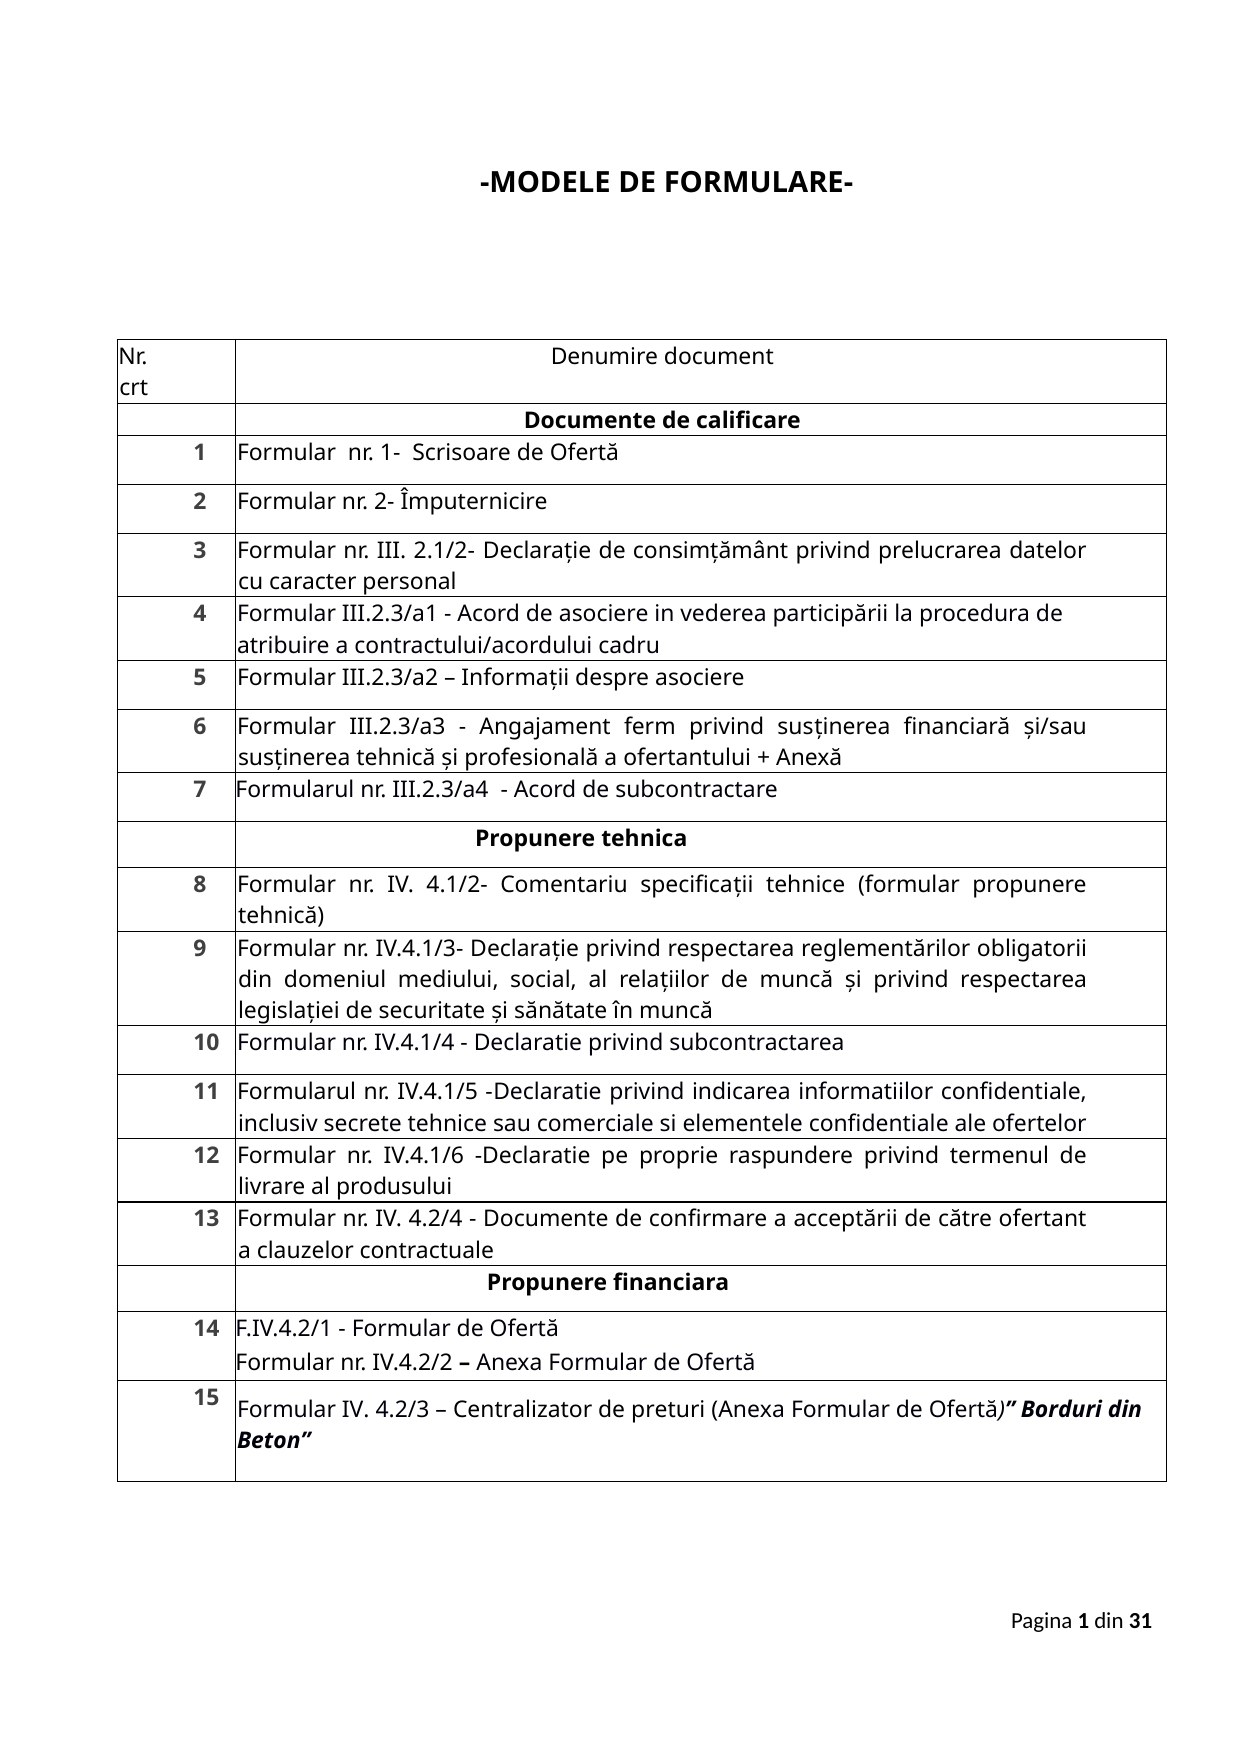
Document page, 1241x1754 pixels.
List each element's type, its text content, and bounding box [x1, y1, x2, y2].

table_cell Formularul nr. III.2.3/a4 - Acord de subcontractare [236, 773, 1166, 821]
table_cell Formular nr. 2- Împuternicire [236, 485, 1166, 533]
table_cell 10 [118, 1026, 235, 1074]
table_cell Propunere financiara [236, 1266, 1166, 1311]
table_cell Formular nr. IV. 4.2/4 - Documente de confirmare a acceptării de către ofertant a clauzelor contractuale [236, 1203, 1166, 1265]
table_cell 11 [118, 1075, 235, 1138]
table_cell Formular nr. IV.4.1/4 - Declaratie privind subcontractarea [236, 1026, 1166, 1074]
table_cell [118, 822, 235, 867]
table_cell 5 [118, 661, 235, 709]
table_cell Formular nr. III. 2.1/2- Declaraţie de consimţământ privind prelucrarea datelor cu caracter personal [236, 534, 1166, 596]
text -MODELE DE FORMULARE- [480, 161, 1080, 201]
table_cell 1 [118, 436, 235, 484]
table_cell 15 [118, 1381, 235, 1481]
table_cell 4 [118, 597, 235, 660]
table_cell Documente de calificare [236, 404, 1166, 435]
table_cell Formular nr. IV.4.1/6 -Declaratie pe proprie raspundere privind termenul de livrare al produsului [236, 1139, 1166, 1201]
table_cell 3 [118, 534, 235, 596]
table_cell 7 [118, 773, 235, 821]
table_cell F.IV.4.2/1 - Formular de Ofertă Formular nr. IV.4.2/2 – Anexa Formular de Ofertă [236, 1312, 1166, 1379]
table_cell Formular nr. IV. 4.1/2- Comentariu specificații tehnice (formular propunere tehnică) [236, 868, 1166, 931]
table_cell Formular nr. 1- Scrisoare de Ofertă [236, 436, 1166, 484]
table_cell 9 [118, 932, 235, 1025]
table_cell Formularul nr. IV.4.1/5 -Declaratie privind indicarea informatiilor confidentiale, inclusiv secrete tehnice sau comerciale si elementele confidentiale ale ofertelor [236, 1075, 1166, 1138]
table_cell 8 [118, 868, 235, 931]
table_cell [118, 404, 235, 435]
table_cell Formular III.2.3/a1 - Acord de asociere in vederea participării la procedura de atribuire a contractului/acordului cadru [236, 597, 1166, 660]
table_cell 12 [118, 1139, 235, 1201]
table_cell [118, 1266, 235, 1311]
table_cell 6 [118, 710, 235, 772]
table_cell 2 [118, 485, 235, 533]
table_cell Formular III.2.3/a3 - Angajament ferm privind susținerea financiară și/sau susținerea tehnică și profesională a ofertantului + Anexă [236, 710, 1166, 772]
table_header Nr. crt [118, 340, 235, 402]
table_cell Propunere tehnica [236, 822, 1166, 867]
table_cell Formular nr. IV.4.1/3- Declarație privind respectarea reglementărilor obligatorii din domeniul mediului, social, al relațiilor de muncă și privind respectarea legislației de securitate și sănătate în muncă [236, 932, 1166, 1025]
table_cell Formular IV. 4.2/3 – Centralizator de preturi (Anexa Formular de Ofertă)” Borduri din Beton” [236, 1381, 1166, 1481]
table_header Denumire document [236, 340, 1166, 402]
table_cell 13 [118, 1203, 235, 1265]
table_cell Formular III.2.3/a2 – Informații despre asociere [236, 661, 1166, 709]
table_cell 14 [118, 1312, 235, 1379]
